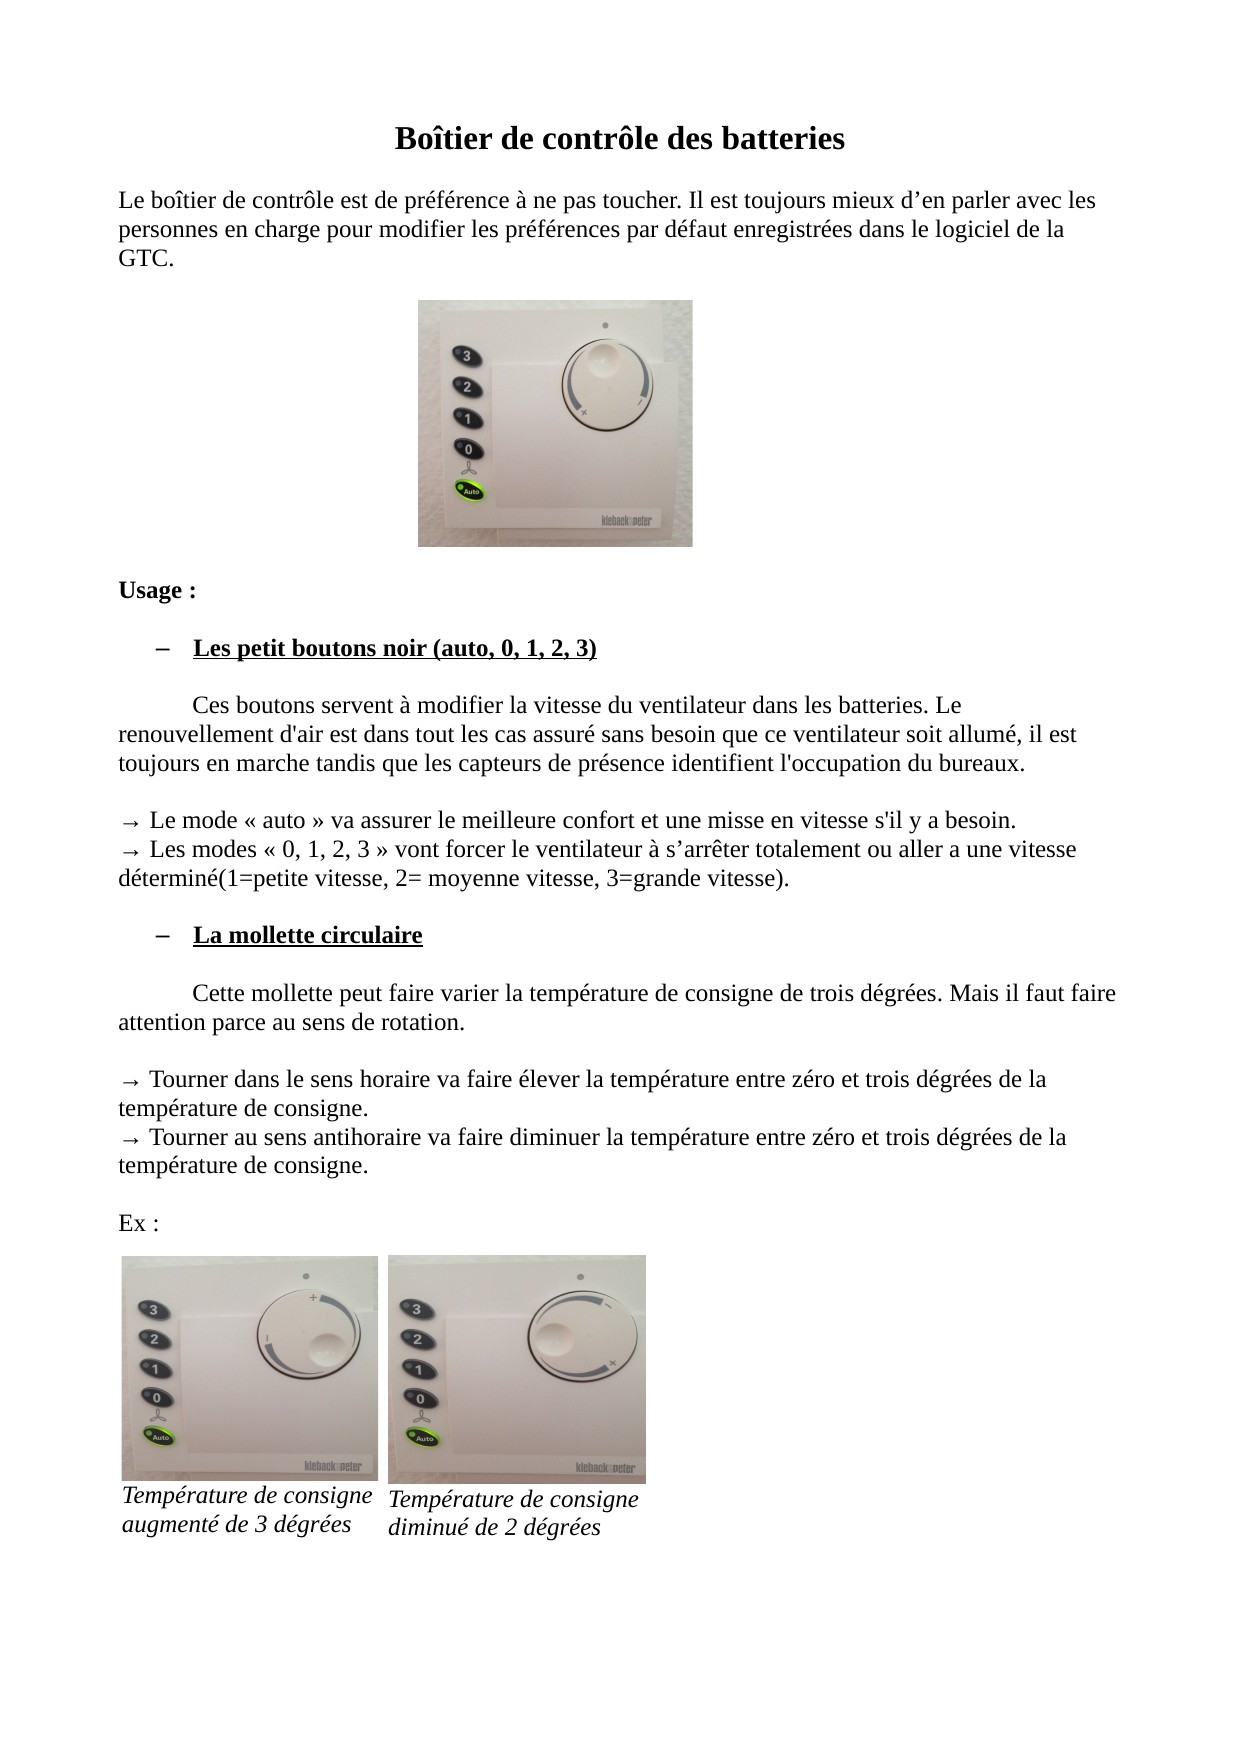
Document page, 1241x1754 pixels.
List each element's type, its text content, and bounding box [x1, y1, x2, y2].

picture [121, 1256, 379, 1395]
text Le boîtier de contrôle est de préférence à ne pas toucher. Il est toujours mieux d’en parler avec les personnes en charge pour modifier les préférences par défaut enregistrées dans le logiciel de la GTC. [118, 185, 1122, 271]
list Les petit boutons noir (auto, 0, 1, 2, 3) [156, 633, 1122, 662]
text Usage : [118, 575, 1122, 604]
picture [418, 300, 693, 453]
text Cette mollette peut faire varier la température de consigne de trois dégrées. Mais il faut faire attention parce au sens de rotation. [118, 978, 1122, 1035]
text → Tourner au sens antihoraire va faire diminuer la température entre zéro et trois dégrées de la température de consigne. [118, 1122, 1122, 1179]
picture [388, 1255, 646, 1397]
text → Le mode « auto » va assurer le meilleure confort et une misse en vitesse s'il y a besoin. [118, 805, 1122, 834]
text Température de consigne diminué de 2 dégrées [388, 1397, 646, 1541]
list La mollette circulaire [156, 920, 1122, 949]
text Boîtier de contrôle des batteries [118, 118, 1122, 156]
text → Les modes « 0, 1, 2, 3 » vont forcer le ventilateur à s’arrêter totalement ou aller a une vitesse déterminé(1=petite vitesse, 2= moyenne vitesse, 3=grande vitesse). [118, 834, 1122, 892]
text → Tourner dans le sens horaire va faire élever la température entre zéro et trois dégrées de la température de consigne. [118, 1064, 1122, 1122]
text Ex : [118, 1208, 1122, 1237]
text Température de consigne augmenté de 3 dégrées [122, 1395, 378, 1538]
text Ces boutons servent à modifier la vitesse du ventilateur dans les batteries. Le renouvellement d'air est dans tout les cas assuré sans besoin que ce ventilateur soit allumé, il est toujours en marche tandis que les capteurs de présence identifient l'occupation du bureaux. [118, 690, 1122, 777]
